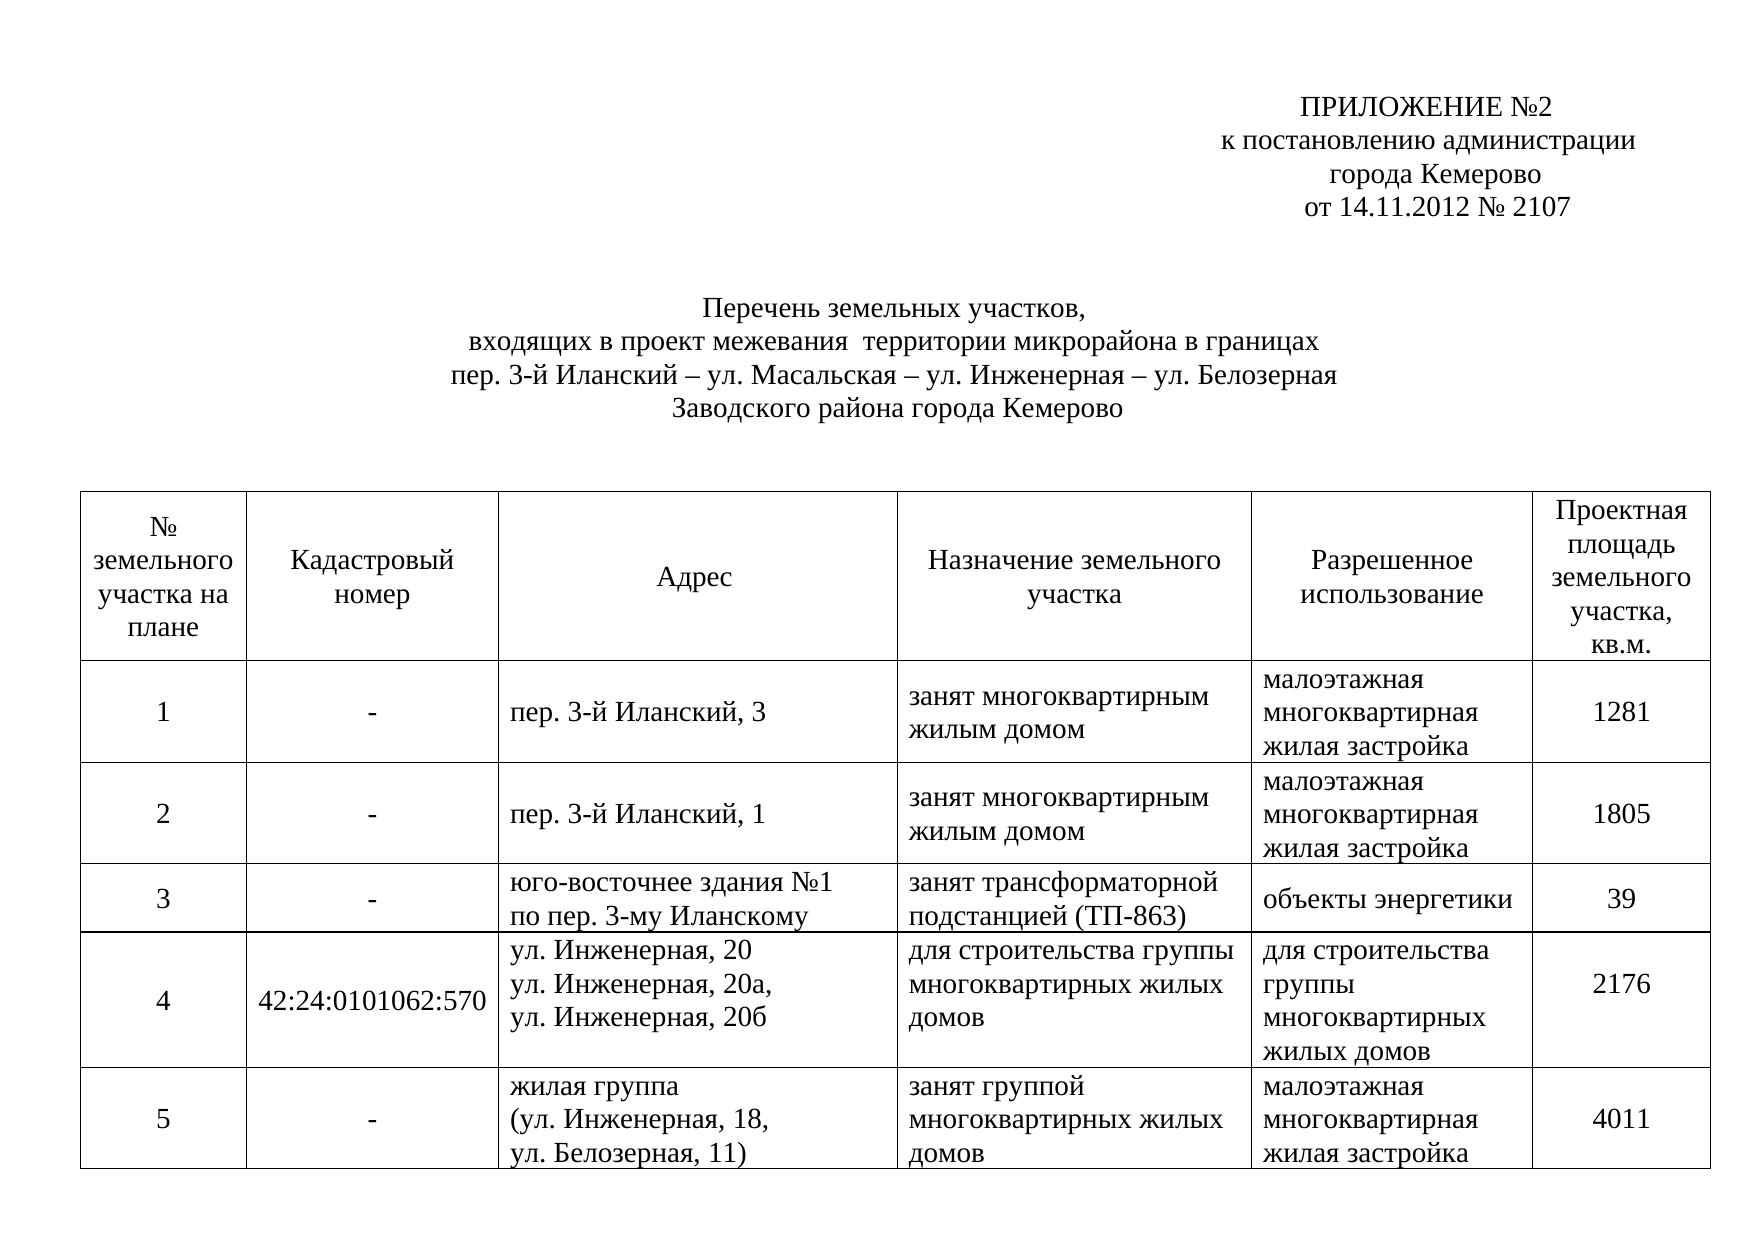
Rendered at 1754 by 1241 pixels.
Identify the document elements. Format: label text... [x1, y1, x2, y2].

table_cell 4 [81, 933, 246, 1067]
table_cell занят многоквартирным жилым домом [898, 763, 1251, 863]
table_cell юго-восточнее здания №1 по пер. 3-му Иланскому [499, 864, 897, 931]
table_cell пер. 3-й Иланский, 1 [499, 763, 897, 863]
text ПРИЛОЖЕНИЕ №2 [482, 89, 1665, 122]
table_cell жилая группа (ул. Инженерная, 18, ул. Белозерная, 11) [499, 1068, 897, 1168]
table_cell занят группой многоквартирных жилых домов [898, 1068, 1251, 1168]
table_cell 2 [81, 763, 246, 863]
table_header Проектная площадь земельного участка, кв.м. [1533, 492, 1710, 660]
text пер. 3-й Иланский – ул. Масальская – ул. Инженерная – ул. Белозерная [130, 357, 1665, 391]
table_cell для строительства группы многоквартирных жилых домов [1252, 933, 1532, 1067]
table_header Адрес [499, 492, 897, 660]
table_cell малоэтажная многоквартирная жилая застройка [1252, 661, 1532, 762]
table_cell 5 [81, 1068, 246, 1168]
table_cell ул. Инженерная, 20 ул. Инженерная, 20а, ул. Инженерная, 20б [499, 933, 897, 1067]
text входящих в проект межевания территории микрорайона в границах [130, 323, 1665, 357]
table_cell пер. 3-й Иланский, 3 [499, 661, 897, 762]
text к постановлению администрации [130, 122, 1665, 156]
table_header № земельного участка на плане [81, 492, 246, 660]
table_cell - [247, 763, 498, 863]
table_header Назначение земельного участка [898, 492, 1251, 660]
text города Кемерово [721, 156, 1665, 189]
table_cell 2176 [1533, 933, 1710, 1067]
table_cell малоэтажная многоквартирная жилая застройка [1252, 763, 1532, 863]
text Заводского района города Кемерово [130, 391, 1665, 424]
table_cell 42:24:0101062:570 [247, 933, 498, 1067]
text от 14.11.2012 № 2107 [721, 189, 1665, 223]
table_cell 1281 [1533, 661, 1710, 762]
table_cell - [247, 864, 498, 931]
table_cell 3 [81, 864, 246, 931]
table_header Кадастровый номер [247, 492, 498, 660]
table_cell для строительства группы многоквартирных жилых домов [898, 933, 1251, 1067]
table_cell - [247, 1068, 498, 1168]
table_cell 1 [81, 661, 246, 762]
table_header Разрешенное использование [1252, 492, 1532, 660]
table_cell - [247, 661, 498, 762]
table_cell занят многоквартирным жилым домом [898, 661, 1251, 762]
table_cell 39 [1533, 864, 1710, 931]
table_cell 1805 [1533, 763, 1710, 863]
table_cell 4011 [1533, 1068, 1710, 1168]
table_cell объекты энергетики [1252, 864, 1532, 931]
table_cell малоэтажная многоквартирная жилая застройка [1252, 1068, 1532, 1168]
table_cell занят трансформаторной подстанцией (ТП-863) [898, 864, 1251, 931]
text Перечень земельных участков, [130, 290, 1665, 323]
